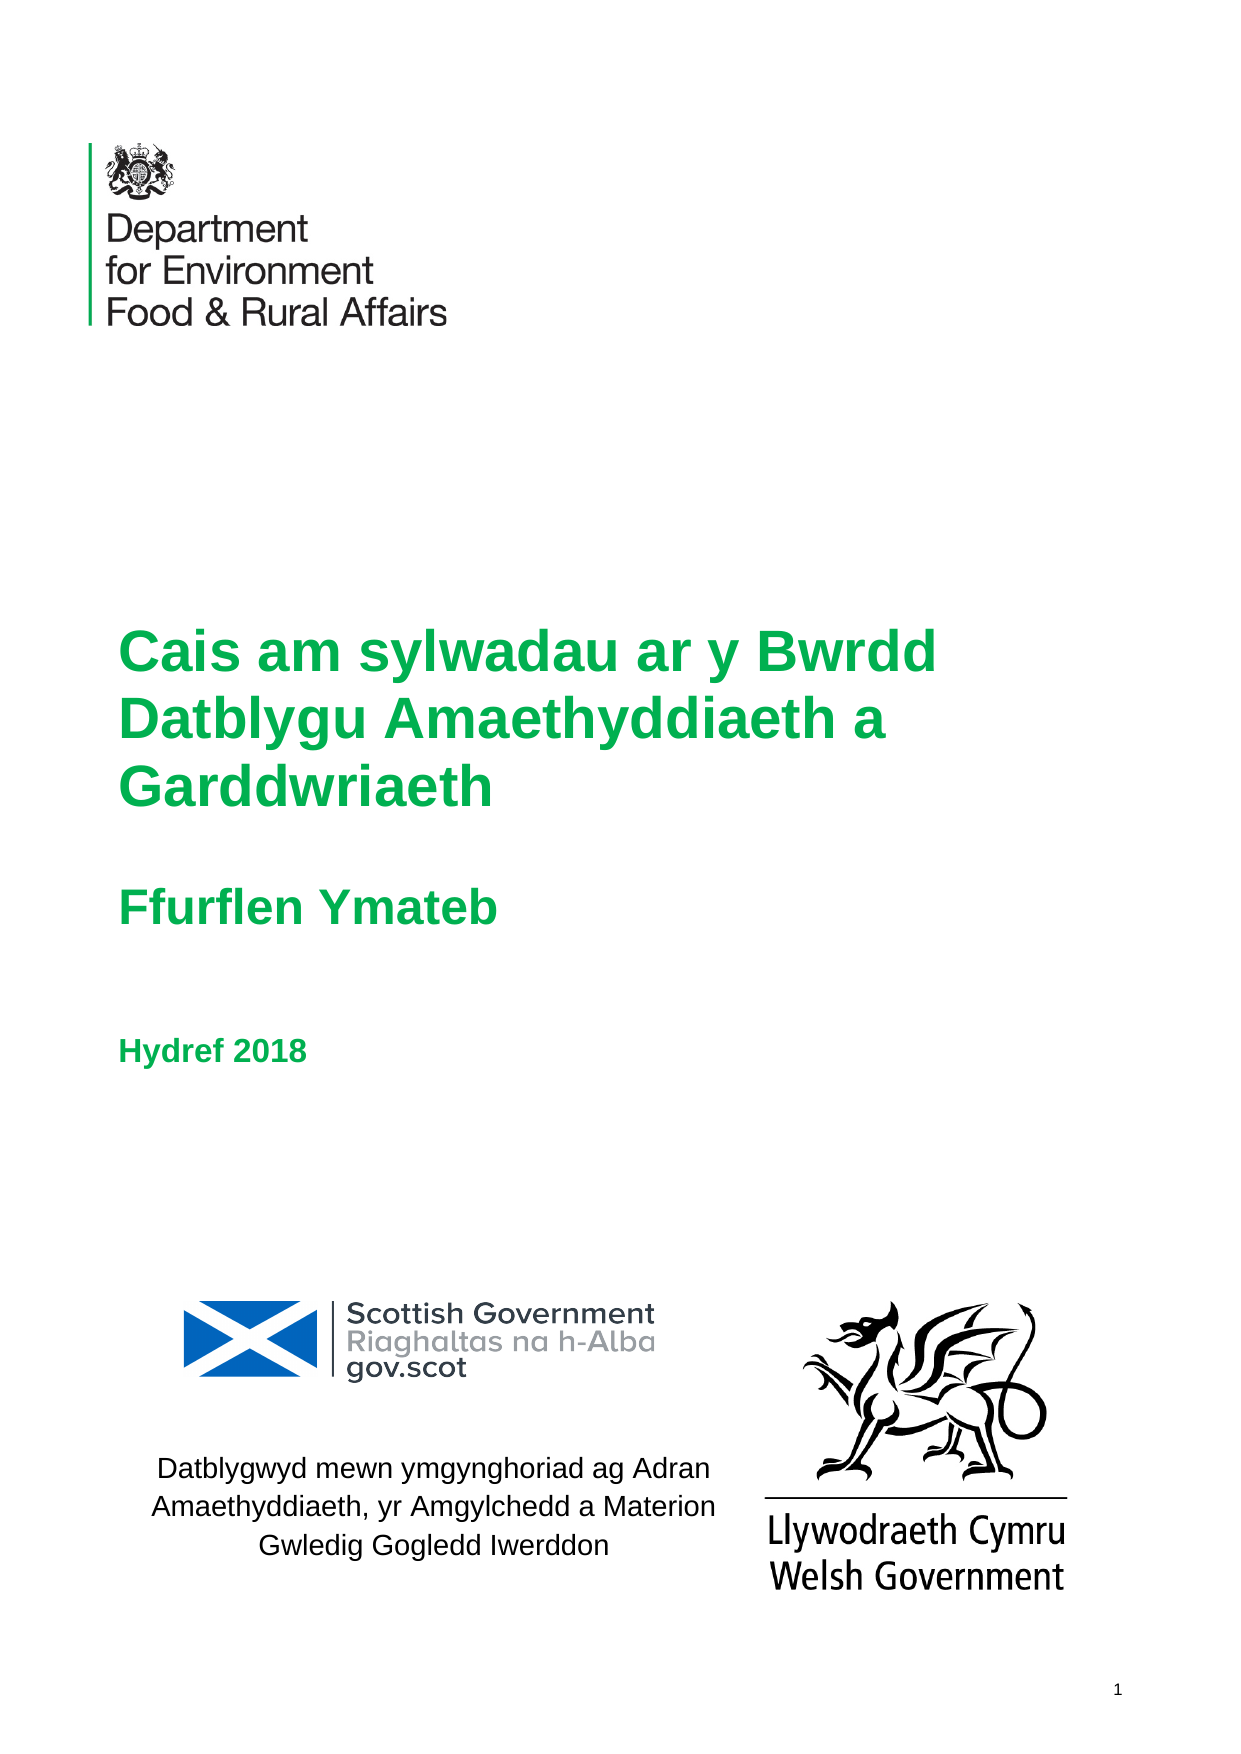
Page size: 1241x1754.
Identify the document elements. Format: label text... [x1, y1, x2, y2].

table_header Datblygwyd mewn ymgynghoriad ag Adran Amaethyddiaeth, yr Amgylchedd a Materion Gwledig Gogledd Iwerddon [118, 1289, 749, 1617]
subtitle Cais am sylwadau ar y Bwrdd Datblygu Amaethyddiaeth a Garddwriaeth [118, 617, 1122, 818]
table_header [750, 1289, 1074, 1617]
text Hydref 2018 [118, 1031, 1122, 1070]
subtitle Ffurflen Ymateb [118, 877, 1122, 935]
